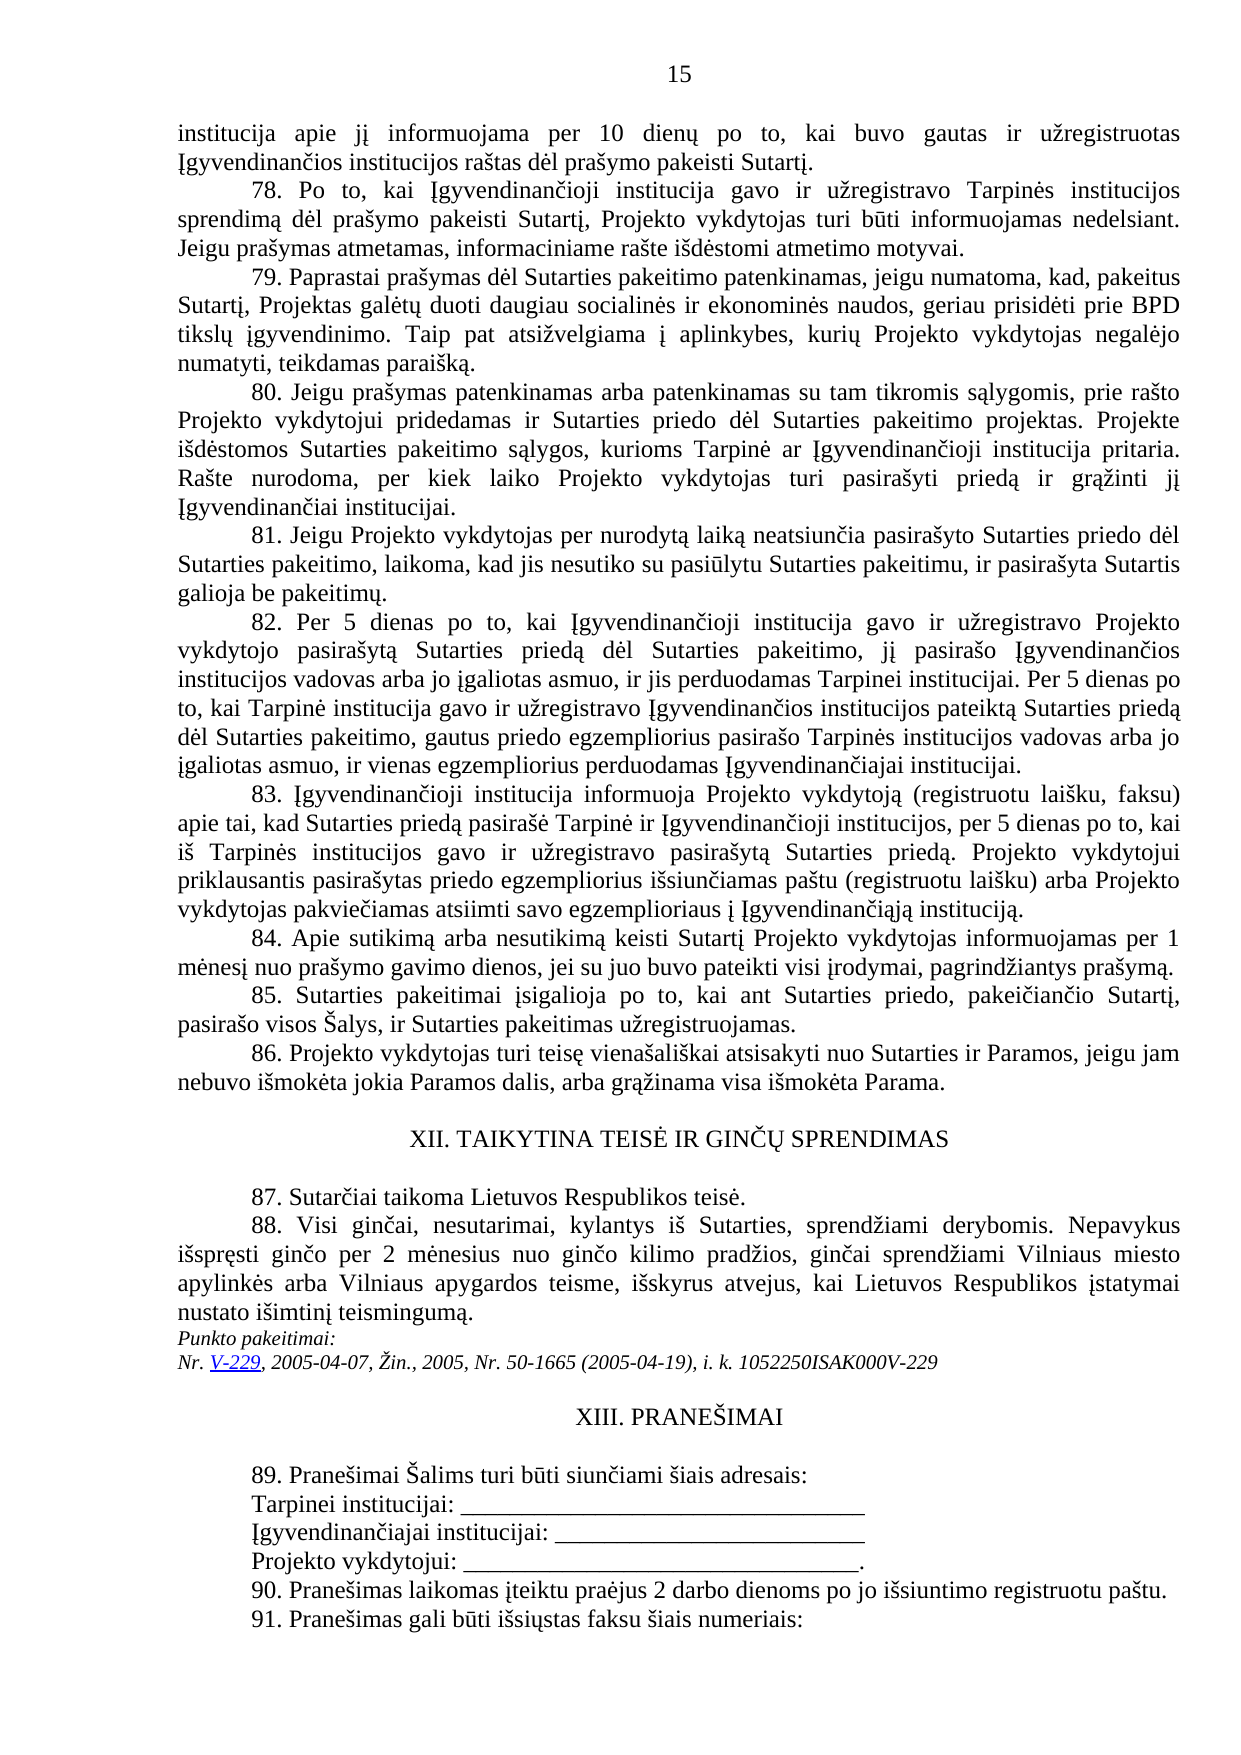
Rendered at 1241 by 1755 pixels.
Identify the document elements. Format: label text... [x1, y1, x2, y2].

text 89. Pranešimai Šalims turi būti siunčiami šiais adresais: [177, 1460, 1181, 1489]
text 85. Sutarties pakeitimai įsigalioja po to, kai ant Sutarties priedo, pakeičiančio Sutartį, pasirašo visos Šalys, ir Sutarties pakeitimas užregistruojamas. [177, 981, 1181, 1038]
text 79. Paprastai prašymas dėl Sutarties pakeitimo patenkinamas, jeigu numatoma, kad, pakeitus Sutartį, Projektas galėtų duoti daugiau socialinės ir ekonominės naudos, geriau prisidėti prie BPD tikslų įgyvendinimo. Taip pat atsižvelgiama į aplinkybes, kurių Projekto vykdytojas negalėjo numatyti, teikdamas paraišką. [177, 262, 1181, 377]
text 87. Sutarčiai taikoma Lietuvos Respublikos teisė. [177, 1182, 1181, 1211]
text XIII. PRANEŠIMAI [177, 1402, 1181, 1431]
text 81. Jeigu Projekto vykdytojas per nurodytą laiką neatsiunčia pasirašyto Sutarties priedo dėl Sutarties pakeitimo, laikoma, kad jis nesutiko su pasiūlytu Sutarties pakeitimu, ir pasirašyta Sutartis galioja be pakeitimų. [177, 521, 1181, 607]
text institucija apie jį informuojama per 10 dienų po to, kai buvo gautas ir užregistruotas Įgyvendinančios institucijos raštas dėl prašymo pakeisti Sutartį. [177, 118, 1181, 176]
text 86. Projekto vykdytojas turi teisę vienašališkai atsisakyti nuo Sutarties ir Paramos, jeigu jam nebuvo išmokėta jokia Paramos dalis, arba grąžinama visa išmokėta Parama. [177, 1038, 1181, 1096]
text Projekto vykdytojui: . [177, 1546, 1181, 1575]
text 90. Pranešimas laikomas įteiktu praėjus 2 darbo dienoms po jo išsiuntimo registruotu paštu. [177, 1575, 1181, 1604]
text XII. TAIKYTINA TEISĖ IR GINČŲ SPRENDIMAS [177, 1124, 1181, 1153]
text 83. Įgyvendinančioji institucija informuoja Projekto vykdytoją (registruotu laišku, faksu) apie tai, kad Sutarties priedą pasirašė Tarpinė ir Įgyvendinančioji institucijos, per 5 dienas po to, kai iš Tarpinės institucijos gavo ir užregistravo pasirašytą Sutarties priedą. Projekto vykdytojui priklausantis pasirašytas priedo egzempliorius išsiunčiamas paštu (registruotu laišku) arba Projekto vykdytojas pakviečiamas atsiimti savo egzemplioriaus į Įgyvendinančiąją instituciją. [177, 779, 1181, 923]
text 80. Jeigu prašymas patenkinamas arba patenkinamas su tam tikromis sąlygomis, prie rašto Projekto vykdytojui pridedamas ir Sutarties priedo dėl Sutarties pakeitimo projektas. Projekte išdėstomos Sutarties pakeitimo sąlygos, kurioms Tarpinė ar Įgyvendinančioji institucija pritaria. Rašte nurodoma, per kiek laiko Projekto vykdytojas turi pasirašyti priedą ir grąžinti jį Įgyvendinančiai institucijai. [177, 377, 1181, 521]
text 78. Po to, kai Įgyvendinančioji institucija gavo ir užregistravo Tarpinės institucijos sprendimą dėl prašymo pakeisti Sutartį, Projekto vykdytojas turi būti informuojamas nedelsiant. Jeigu prašymas atmetamas, informaciniame rašte išdėstomi atmetimo motyvai. [177, 176, 1181, 262]
text Įgyvendinančiajai institucijai: [177, 1517, 1181, 1546]
text 91. Pranešimas gali būti išsiųstas faksu šiais numeriais: [177, 1604, 1181, 1632]
text Nr. V-229, 2005-04-07, Žin., 2005, Nr. 50-1665 (2005-04-19), i. k. 1052250ISAK000V-229 [177, 1350, 1181, 1374]
text 88. Visi ginčai, nesutarimai, kylantys iš Sutarties, sprendžiami derybomis. Nepavykus išspręsti ginčo per 2 mėnesius nuo ginčo kilimo pradžios, ginčai sprendžiami Vilniaus miesto apylinkės arba Vilniaus apygardos teisme, išskyrus atvejus, kai Lietuvos Respublikos įstatymai nustato išimtinį teismingumą. [177, 1211, 1181, 1326]
text 82. Per 5 dienas po to, kai Įgyvendinančioji institucija gavo ir užregistravo Projekto vykdytojo pasirašytą Sutarties priedą dėl Sutarties pakeitimo, jį pasirašo Įgyvendinančios institucijos vadovas arba jo įgaliotas asmuo, ir jis perduodamas Tarpinei institucijai. Per 5 dienas po to, kai Tarpinė institucija gavo ir užregistravo Įgyvendinančios institucijos pateiktą Sutarties priedą dėl Sutarties pakeitimo, gautus priedo egzempliorius pasirašo Tarpinės institucijos vadovas arba jo įgaliotas asmuo, ir vienas egzempliorius perduodamas Įgyvendinančiajai institucijai. [177, 607, 1181, 779]
text 84. Apie sutikimą arba nesutikimą keisti Sutartį Projekto vykdytojas informuojamas per 1 mėnesį nuo prašymo gavimo dienos, jei su juo buvo pateikti visi įrodymai, pagrindžiantys prašymą. [177, 923, 1181, 981]
text Tarpinei institucijai: [177, 1489, 1181, 1517]
text Punkto pakeitimai: [177, 1326, 1181, 1350]
